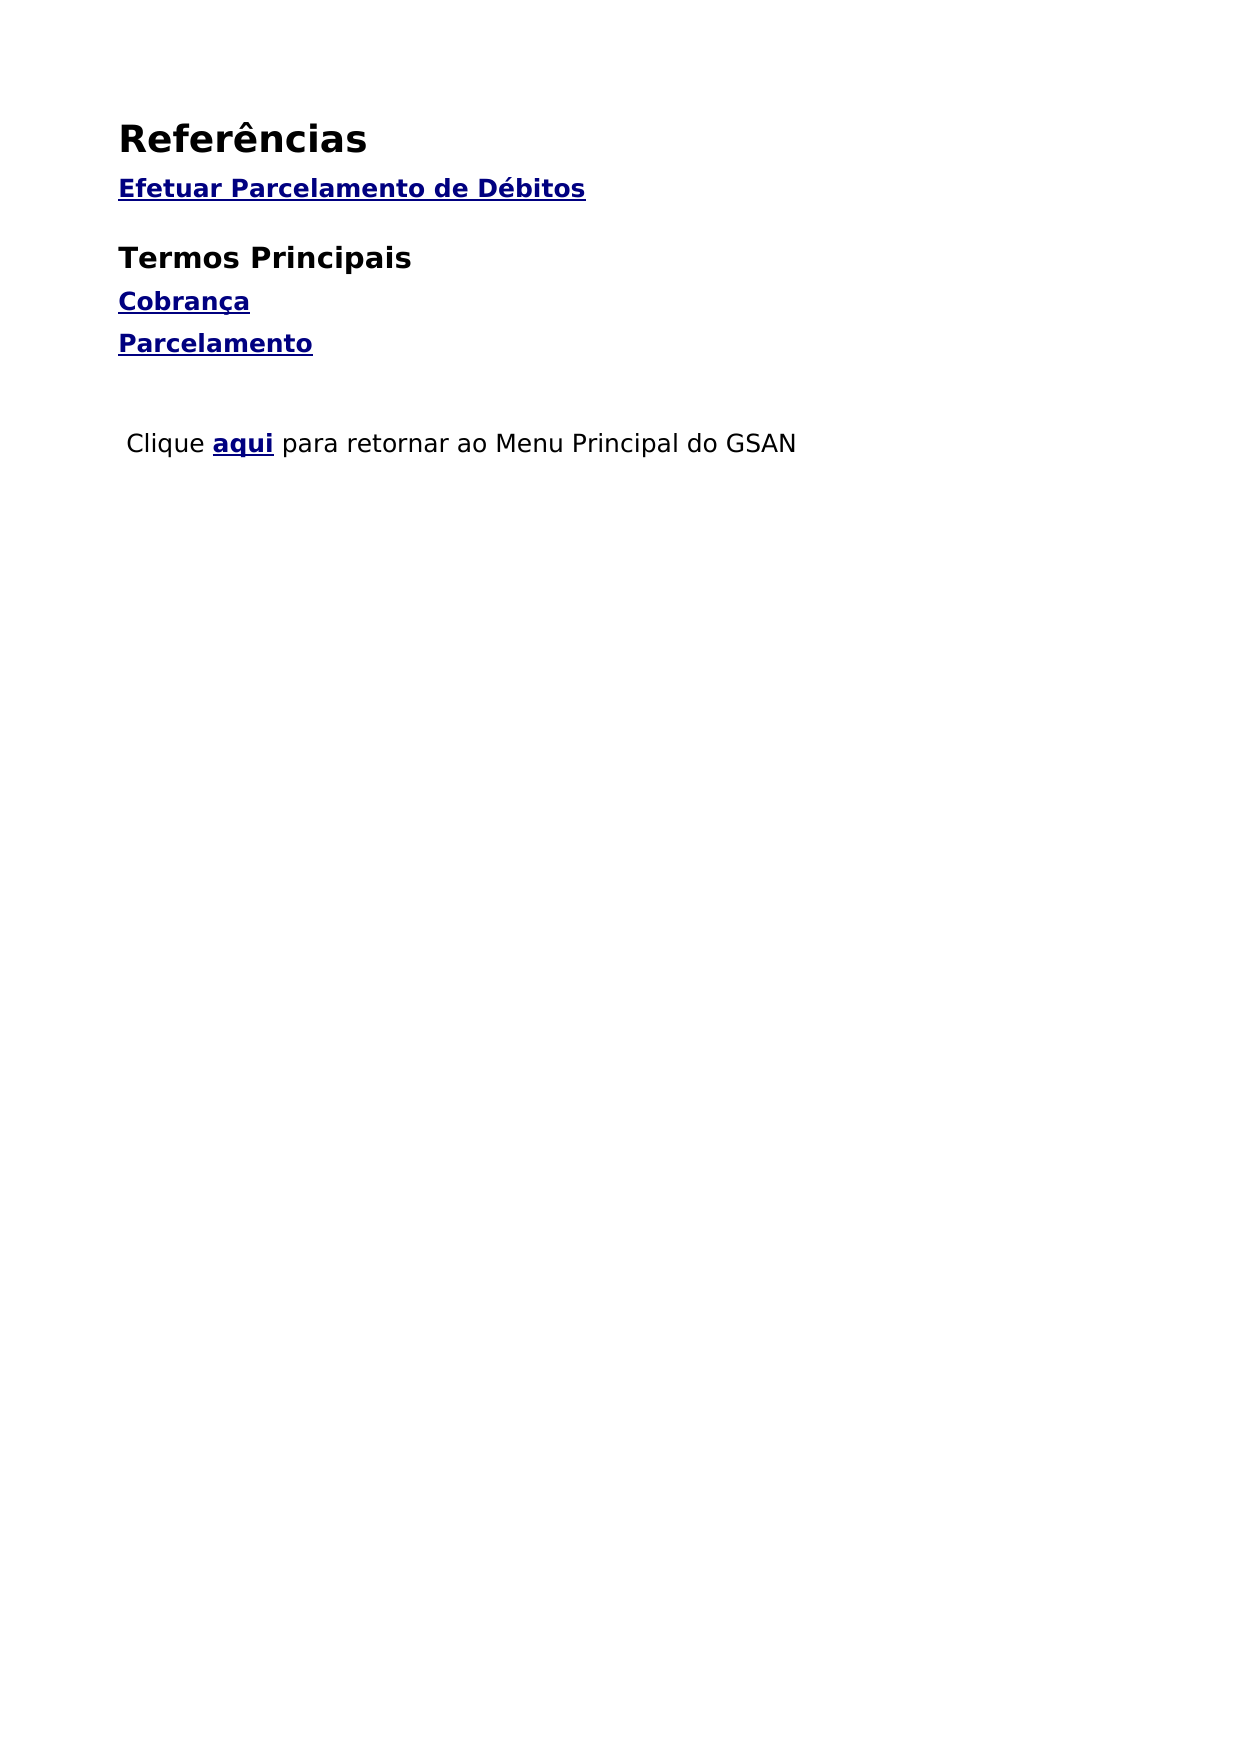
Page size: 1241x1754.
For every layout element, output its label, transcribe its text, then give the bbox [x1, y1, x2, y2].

text Efetuar Parcelamento de Débitos [118, 174, 1122, 203]
text Parcelamento [118, 329, 1122, 358]
subtitle Termos Principais [118, 241, 1122, 275]
text Cobrança [118, 287, 1122, 317]
text Clique aqui para retornar ao Menu Principal do GSAN [118, 371, 1122, 458]
subtitle Referências [118, 118, 1122, 162]
